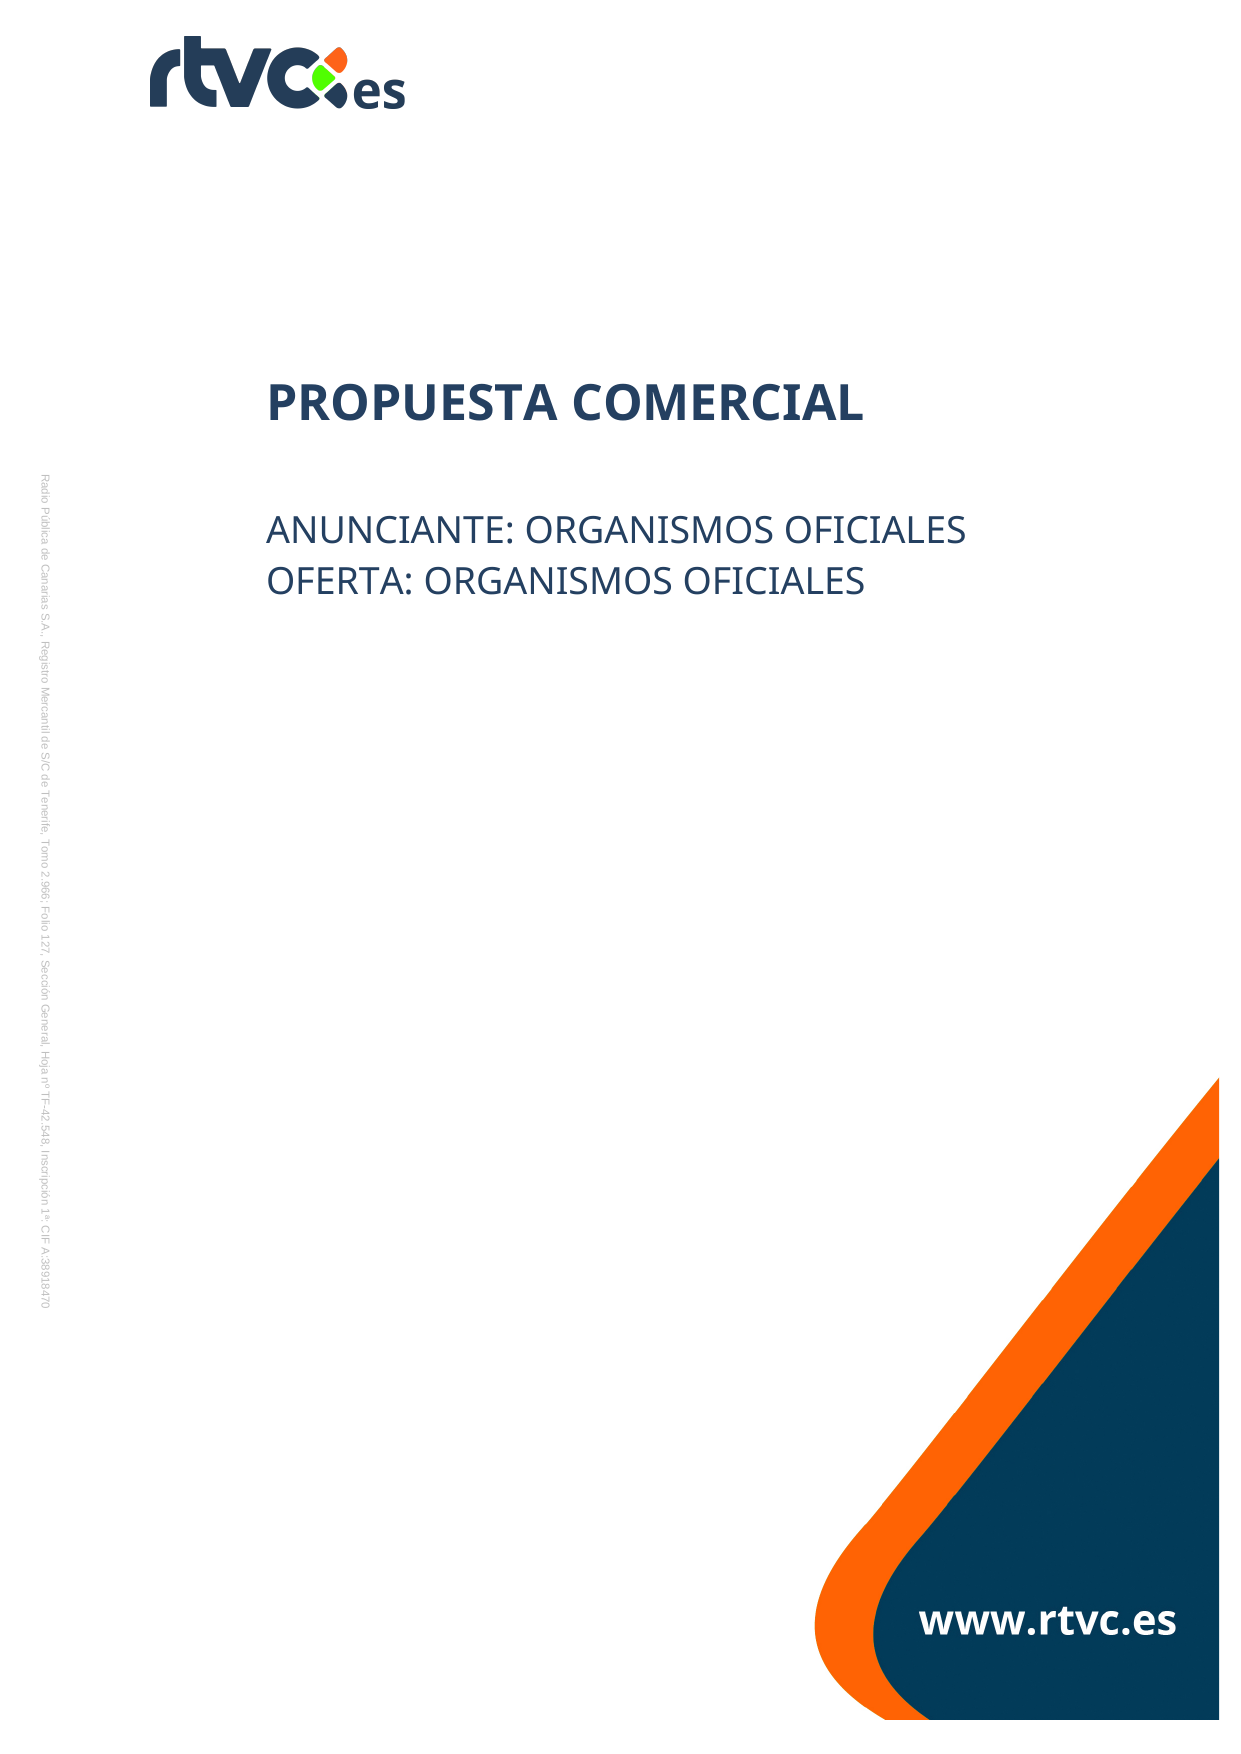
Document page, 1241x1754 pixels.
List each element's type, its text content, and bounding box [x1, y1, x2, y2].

text PROPUESTA COMERCIAL [148, 367, 1078, 435]
text ANUNCIANTE: ORGANISMOS OFICIALES [148, 503, 1078, 554]
text OFERTA: ORGANISMOS OFICIALES [148, 554, 1078, 605]
